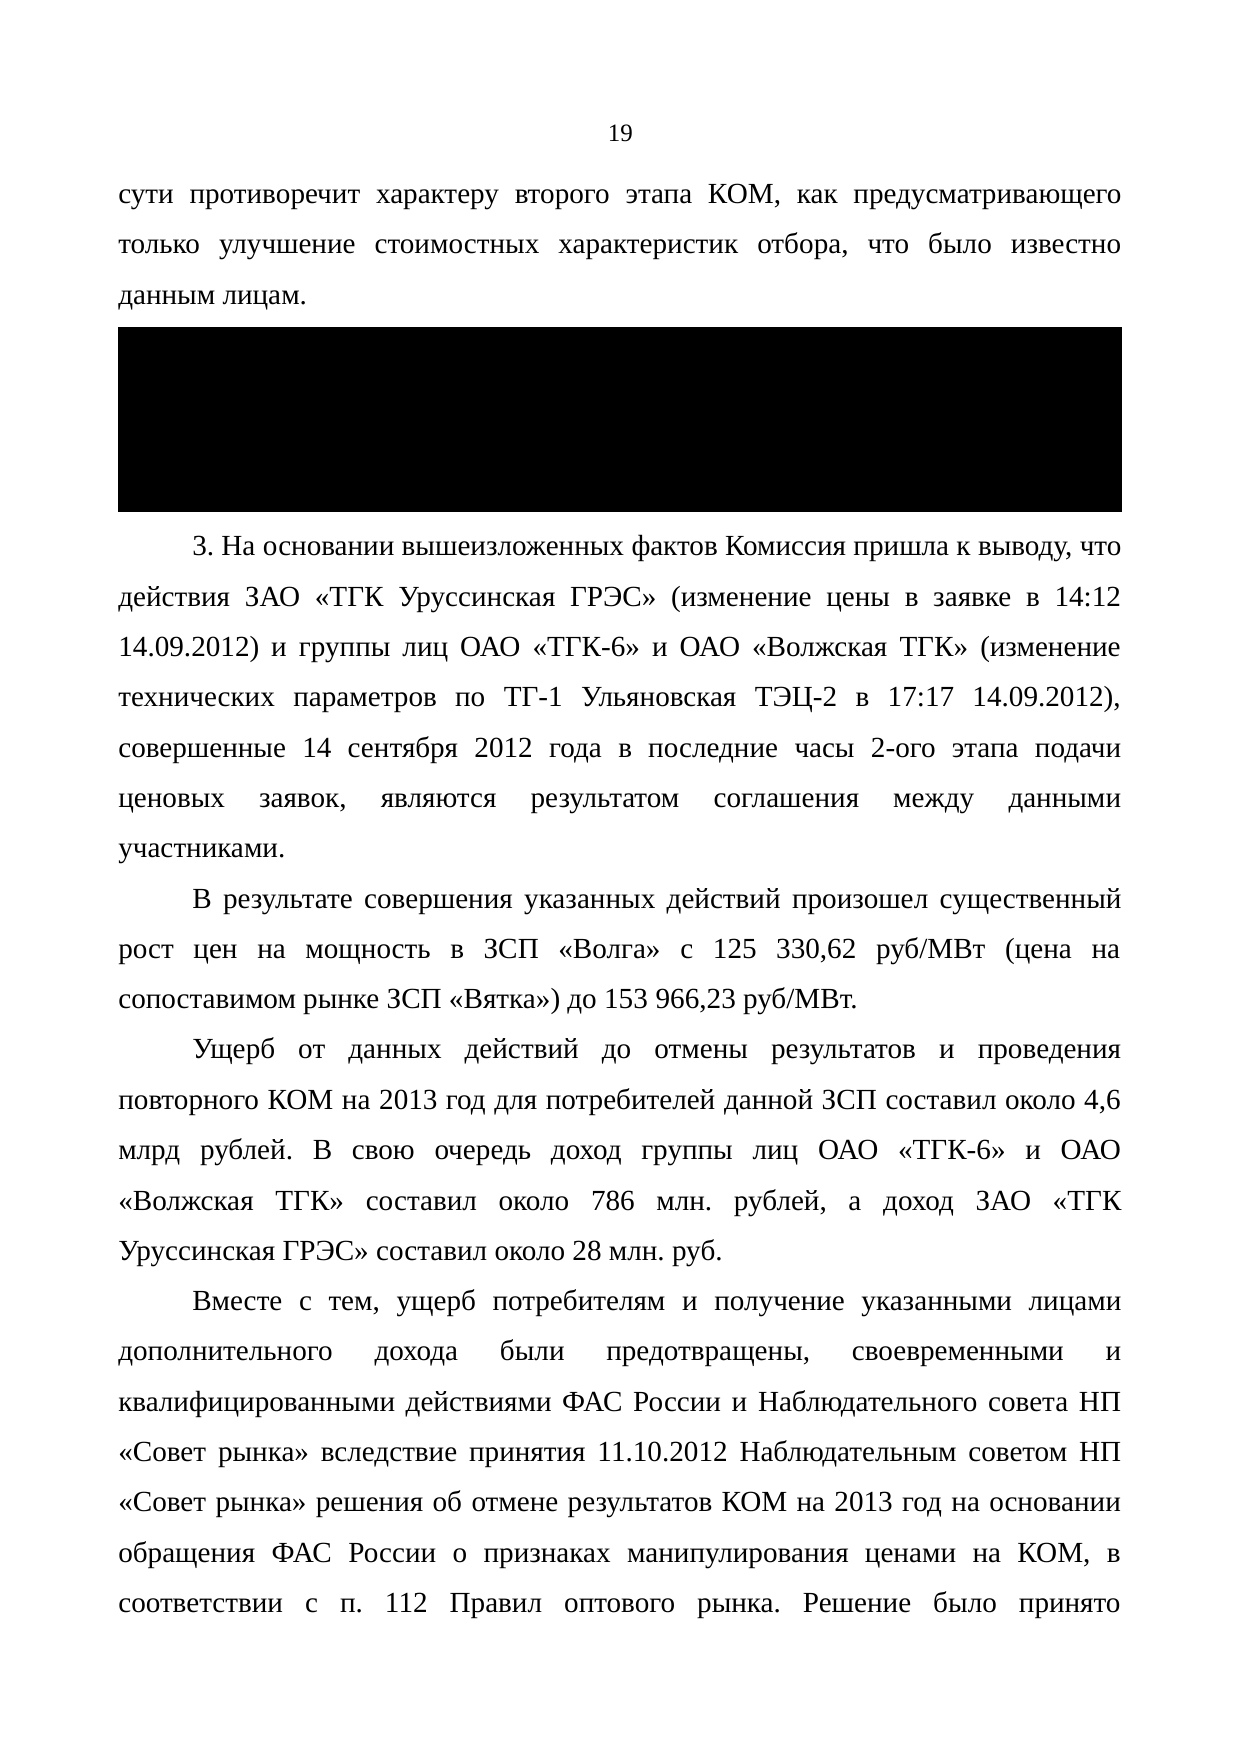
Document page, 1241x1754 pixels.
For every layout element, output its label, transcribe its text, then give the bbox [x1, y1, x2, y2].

text Ущерб от данных действий до отмены результатов и проведения повторного КОМ на 2013 год для потребителей данной ЗСП составил около 4,6 млрд рублей. В свою очередь доход группы лиц ОАО «ТГК-6» и ОАО «Волжская ТГК» составил около 786 млн. рублей, а доход ЗАО «ТГК Уруссинская ГРЭС» составил около 28 млн. руб. [118, 1032, 1122, 1266]
text Вместе с тем, ущерб потребителям и получение указанными лицами дополнительного дохода были предотвращены, своевременными и квалифицированными действиями ФАС России и Наблюдательного совета НП «Совет рынка» вследствие принятия 11.10.2012 Наблюдательным советом НП «Совет рынка» решения об отмене результатов КОМ на 2013 год на основании обращения ФАС России о признаках манипулирования ценами на КОМ, в соответствии с п. 112 Правил оптового рынка. Решение было принято [118, 1283, 1122, 1619]
text В результате совершения указанных действий произошел существенный рост цен на мощность в ЗСП «Волга» с 125 330,62 руб/МВт (цена на сопоставимом рынке ЗСП «Вятка») до 153 966,23 руб/МВт. [118, 881, 1122, 1015]
text сути противоречит характеру второго этапа КОМ, как предусматривающего только улучшение стоимостных характеристик отбора, что было известно данным лицам. [118, 176, 1122, 311]
text 3. На основании вышеизложенных фактов Комиссия пришла к выводу, что действия ЗАО «ТГК Уруссинская ГРЭС» (изменение цены в заявке в 14:12 14.09.2012) и группы лиц ОАО «ТГК-6» и ОАО «Волжская ТГК» (изменение технических параметров по ТГ-1 Ульяновская ТЭЦ-2 в 17:17 14.09.2012), совершенные 14 сентября 2012 года в последние часы 2-ого этапа подачи ценовых заявок, являются результатом соглашения между данными участниками. [118, 528, 1122, 864]
